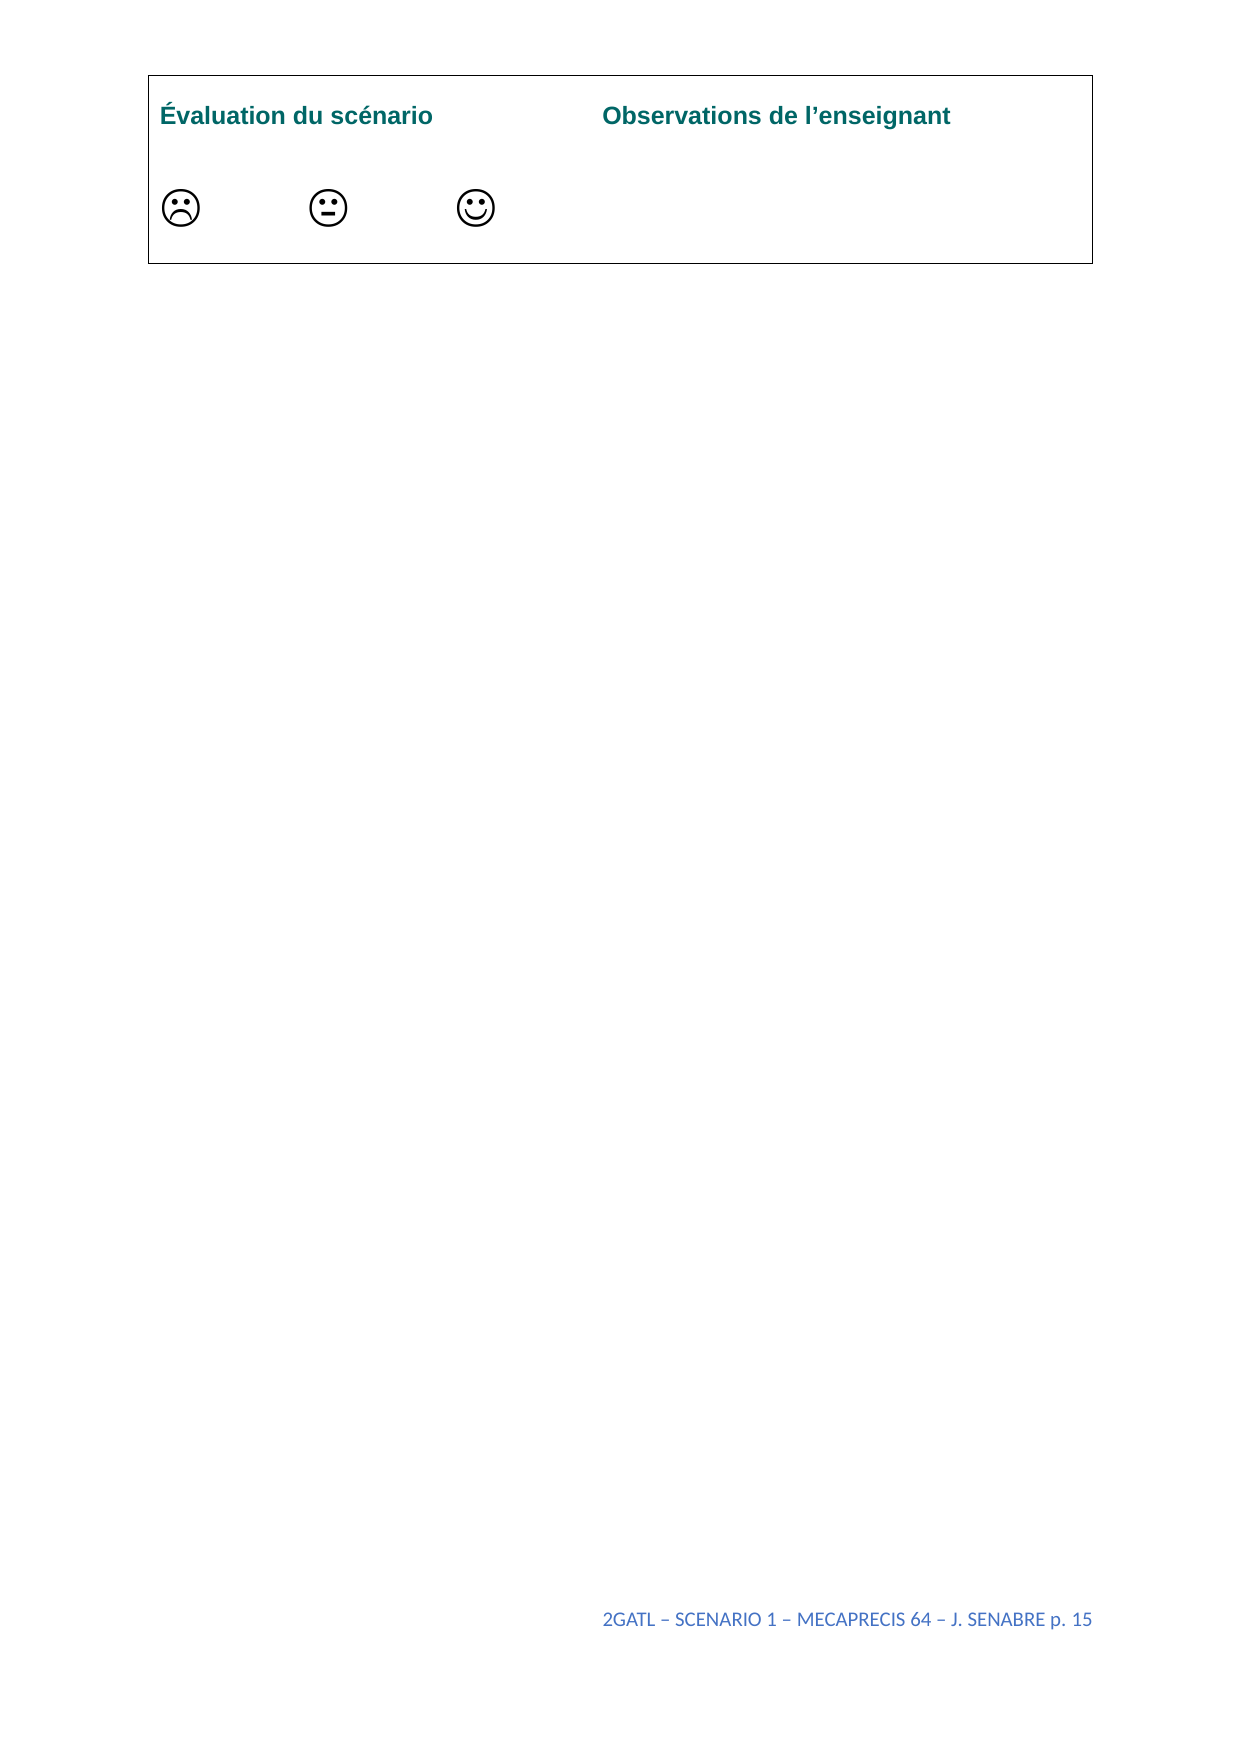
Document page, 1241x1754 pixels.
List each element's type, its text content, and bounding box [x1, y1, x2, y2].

table_cell Évaluation du scénario Observations de l’enseignant    [149, 76, 1092, 263]
